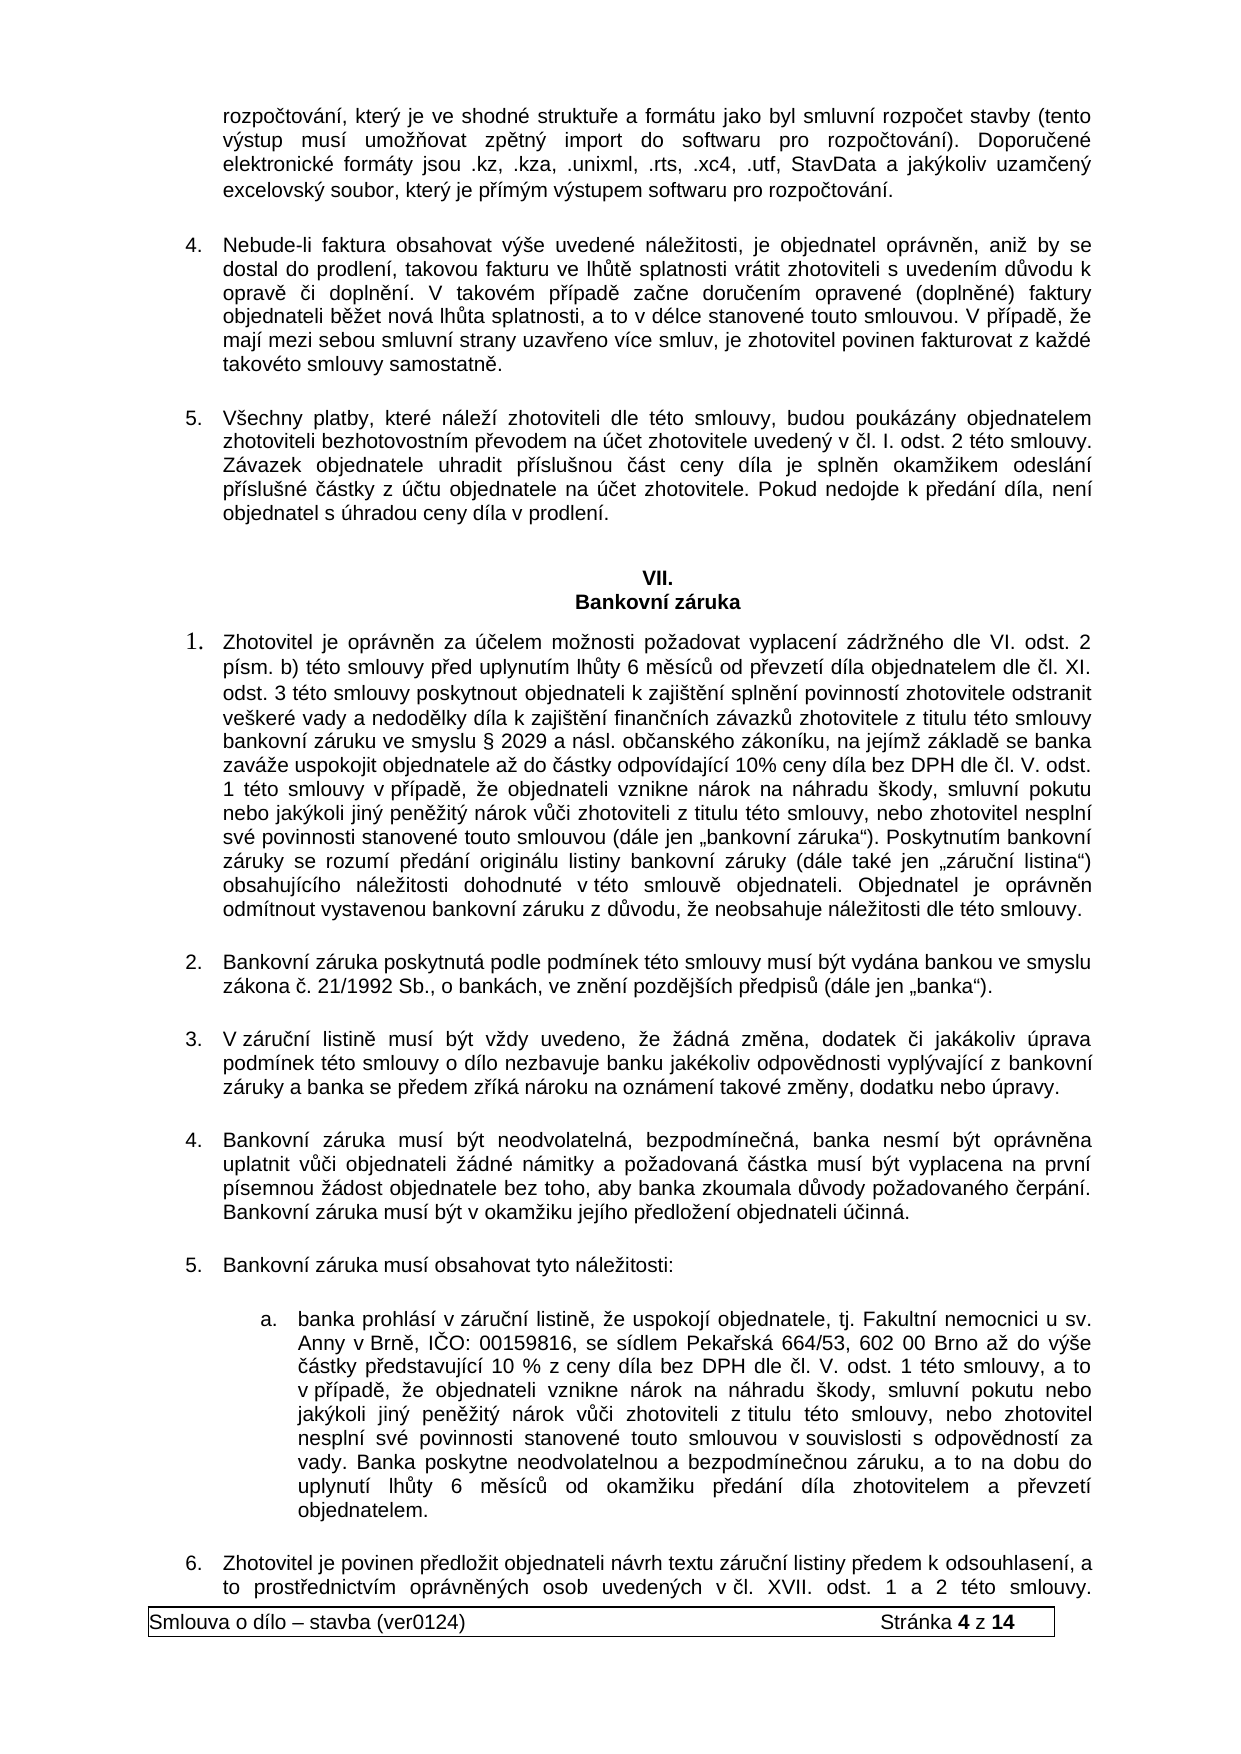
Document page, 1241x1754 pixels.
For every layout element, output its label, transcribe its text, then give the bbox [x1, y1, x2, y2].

list Zhotovitel je oprávněn za účelem možnosti požadovat vyplacení zádržného dle VI. odst. 2 písm. b) této smlouvy před uplynutím lhůty 6 měsíců od převzetí díla objednatelem dle čl. XI. odst. 3 této smlouvy poskytnout objednateli k zajištění splnění povinností zhotovitele odstranit veškeré vady a nedodělky díla k zajištění finančních závazků zhotovitele z titulu této smlouvy bankovní záruku ve smyslu § 2029 a násl. občanského zákoníku, na jejímž základě se banka zaváže uspokojit objednatele až do částky odpovídající 10% ceny díla bez DPH dle čl. V. odst. 1 této smlouvy v případě, že objednateli vznikne nárok na náhradu škody, smluvní pokutu nebo jakýkoli jiný peněžitý nárok vůči zhotoviteli z titulu této smlouvy, nebo zhotovitel nesplní své povinnosti stanovené touto smlouvou (dále jen „bankovní záruka“). Poskytnutím bankovní záruky se rozumí předání originálu listiny bankovní záruky (dále také jen „záruční listina“) obsahujícího náležitosti dohodnuté v této smlouvě objednateli. Objednatel je oprávněn odmítnout vystavenou bankovní záruku z důvodu, že neobsahuje náležitosti dle této smlouvy. [185, 626, 1093, 921]
list Bankovní záruka musí být neodvolatelná, bezpodmínečná, banka nesmí být oprávněna uplatnit vůči objednateli žádné námitky a požadovaná částka musí být vyplacena na první písemnou žádost objednatele bez toho, aby banka zkoumala důvody požadovaného čerpání. Bankovní záruka musí být v okamžiku jejího předložení objednateli účinná. [185, 1128, 1093, 1224]
text VII. [223, 566, 1093, 590]
list Nebude-li faktura obsahovat výše uvedené náležitosti, je objednatel oprávněn, aniž by se dostal do prodlení, takovou fakturu ve lhůtě splatnosti vrátit zhotoviteli s uvedením důvodu k opravě či doplnění. V takovém případě začne doručením opravené (doplněné) faktury objednateli běžet nová lhůta splatnosti, a to v délce stanovené touto smlouvou. V případě, že mají mezi sebou smluvní strany uzavřeno více smluv, je zhotovitel povinen fakturovat z každé takovéto smlouvy samostatně. [185, 232, 1093, 376]
list V záruční listině musí být vždy uvedeno, že žádná změna, dodatek či jakákoliv úprava podmínek této smlouvy o dílo nezbavuje banku jakékoliv odpovědnosti vyplývající z bankovní záruky a banka se předem zříká nároku na oznámení takové změny, dodatku nebo úpravy. [185, 1027, 1093, 1099]
list Všechny platby, které náleží zhotoviteli dle této smlouvy, budou poukázány objednatelem zhotoviteli bezhotovostním převodem na účet zhotovitele uvedený v čl. I. odst. 2 této smlouvy. Závazek objednatele uhradit příslušnou část ceny díla je splněn okamžikem odeslání příslušné částky z účtu objednatele na účet zhotovitele. Pokud nedojde k předání díla, není objednatel s úhradou ceny díla v prodlení. [185, 405, 1093, 525]
list Bankovní záruka poskytnutá podle podmínek této smlouvy musí být vydána bankou ve smyslu zákona č. 21/1992 Sb., o bankách, ve znění pozdějších předpisů (dále jen „banka“). [185, 950, 1093, 998]
list rozpočtování, který je ve shodné struktuře a formátu jako byl smluvní rozpočet stavby (tento výstup musí umožňovat zpětný import do softwaru pro rozpočtování). Doporučené elektronické formáty jsou .kz, .kza, .unixml, .rts, .xc4, .utf, StavData a jakýkoliv uzamčený excelovský soubor, který je přímým výstupem softwaru pro rozpočtování. [185, 103, 1093, 203]
list Bankovní záruka musí obsahovat tyto náležitosti: [185, 1253, 1093, 1277]
text Bankovní záruka [223, 590, 1093, 614]
list Zhotovitel je povinen předložit objednateli návrh textu záruční listiny předem k odsouhlasení, a to prostřednictvím oprávněných osob uvedených v čl. XVII. odst. 1 a 2 této smlouvy. [185, 1551, 1093, 1599]
list banka prohlásí v záruční listině, že uspokojí objednatele, tj. Fakultní nemocnici u sv. Anny v Brně, IČO: 00159816, se sídlem Pekařská 664/53, 602 00 Brno až do výše částky představující 10 % z ceny díla bez DPH dle čl. V. odst. 1 této smlouvy, a to v případě, že objednateli vznikne nárok na náhradu škody, smluvní pokutu nebo jakýkoli jiný peněžitý nárok vůči zhotoviteli z titulu této smlouvy, nebo zhotovitel nesplní své povinnosti stanovené touto smlouvou v souvislosti s odpovědností za vady. Banka poskytne neodvolatelnou a bezpodmínečnou záruku, a to na dobu do uplynutí lhůty 6 měsíců od okamžiku předání díla zhotovitelem a převzetí objednatelem. [260, 1306, 1093, 1522]
